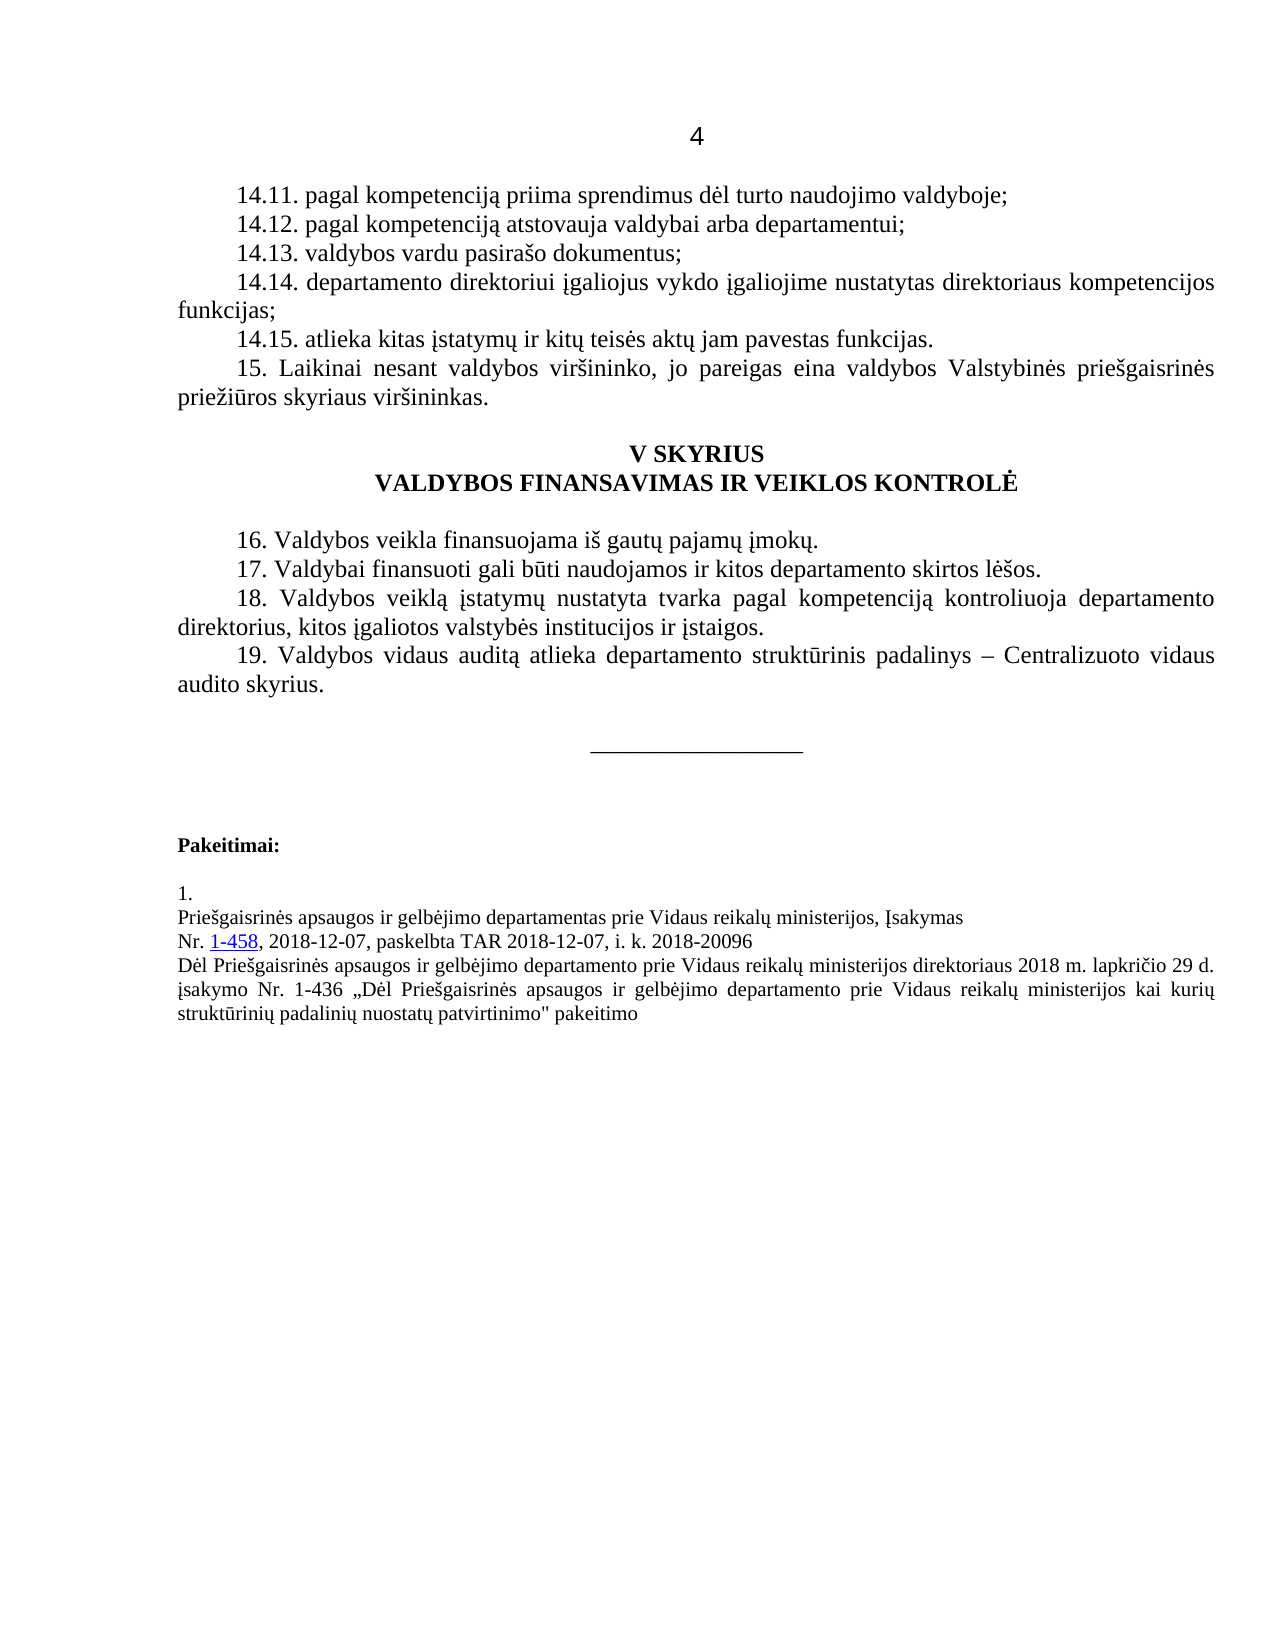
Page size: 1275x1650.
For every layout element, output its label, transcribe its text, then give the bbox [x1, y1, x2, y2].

text _________________ [177, 727, 1216, 756]
text VALDYBOS FINANSAVIMAS IR VEIKLOS KONTROLĖ [177, 468, 1216, 497]
text Pakeitimai: [177, 832, 1216, 857]
text 18. Valdybos veiklą įstatymų nustatyta tvarka pagal kompetenciją kontroliuoja departamento direktorius, kitos įgaliotos valstybės institucijos ir įstaigos. [177, 583, 1216, 641]
text Dėl Priešgaisrinės apsaugos ir gelbėjimo departamento prie Vidaus reikalų ministerijos direktoriaus 2018 m. lapkričio 29 d. įsakymo Nr. 1-436 „Dėl Priešgaisrinės apsaugos ir gelbėjimo departamento prie Vidaus reikalų ministerijos kai kurių struktūrinių padalinių nuostatų patvirtinimo" pakeitimo [177, 953, 1216, 1025]
text 17. Valdybai finansuoti gali būti naudojamos ir kitos departamento skirtos lėšos. [177, 554, 1216, 583]
text 15. Laikinai nesant valdybos viršininko, jo pareigas eina valdybos Valstybinės priešgaisrinės priežiūros skyriaus viršininkas. [177, 353, 1216, 411]
text V SKYRIUS [177, 439, 1216, 468]
text 14.13. valdybos vardu pasirašo dokumentus; [177, 238, 1216, 267]
text 19. Valdybos vidaus auditą atlieka departamento struktūrinis padalinys – Centralizuoto vidaus audito skyrius. [177, 641, 1216, 698]
text 14.12. pagal kompetenciją atstovauja valdybai arba departamentui; [177, 209, 1216, 238]
text 14.14. departamento direktoriui įgaliojus vykdo įgaliojime nustatytas direktoriaus kompetencijos funkcijas; [177, 267, 1216, 324]
text 14.11. pagal kompetenciją priima sprendimus dėl turto naudojimo valdyboje; [177, 181, 1216, 209]
text 1. [177, 881, 1216, 905]
text Nr. 1-458, 2018-12-07, paskelbta TAR 2018-12-07, i. k. 2018-20096 [177, 929, 1216, 953]
text 16. Valdybos veikla finansuojama iš gautų pajamų įmokų. [177, 526, 1216, 554]
text Priešgaisrinės apsaugos ir gelbėjimo departamentas prie Vidaus reikalų ministerijos, Įsakymas [177, 905, 1216, 929]
text 14.15. atlieka kitas įstatymų ir kitų teisės aktų jam pavestas funkcijas. [177, 324, 1216, 353]
